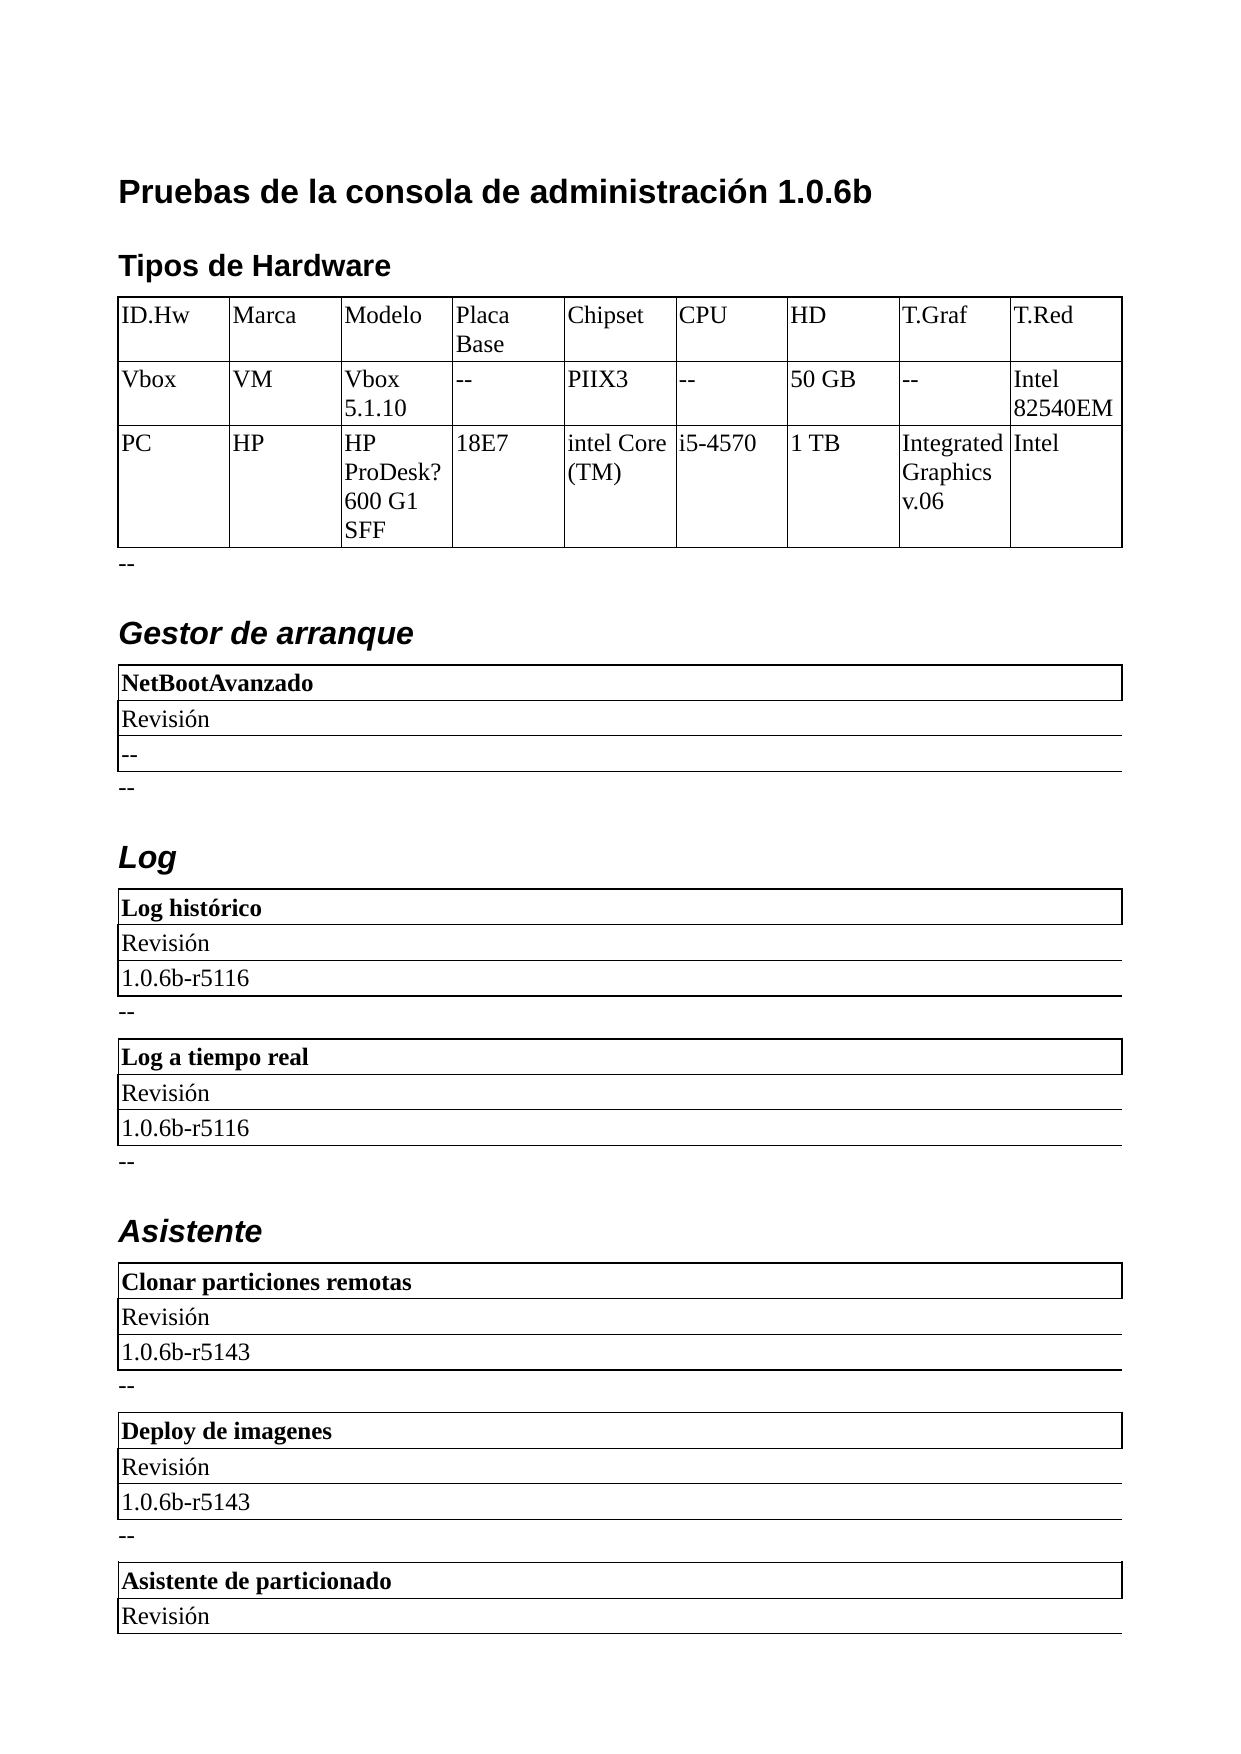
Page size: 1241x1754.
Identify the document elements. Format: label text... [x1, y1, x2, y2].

text -- [118, 548, 1122, 577]
table_cell 1.0.6b-r5116 [119, 1110, 1122, 1144]
table_header Placa Base [453, 298, 564, 361]
table_cell Revisión [119, 1075, 1122, 1109]
table_cell PC [119, 426, 229, 546]
table_header Modelo [342, 298, 452, 361]
text -- [118, 1371, 1122, 1399]
table_cell Intel [1011, 426, 1121, 546]
table_cell 1.0.6b-r5116 [119, 961, 1122, 995]
table_cell -- [677, 362, 787, 425]
table_cell i5-4570 [677, 426, 787, 546]
table_header CPU [677, 298, 787, 361]
table_cell Revisión [119, 1299, 1122, 1333]
table_header Log a tiempo real [119, 1040, 1121, 1074]
table_cell Vbox 5.1.10 [342, 362, 452, 425]
table_cell Revisión [119, 1599, 1122, 1633]
table_cell -- [453, 362, 564, 425]
table_header HD [788, 298, 899, 361]
table_header NetBootAvanzado [119, 666, 1121, 700]
table_header Log histórico [119, 890, 1121, 924]
table_cell intel Core (TM) [565, 426, 676, 546]
subtitle Asistente [118, 1212, 1122, 1249]
table_cell HP [230, 426, 341, 546]
table_cell Revisión [119, 925, 1122, 959]
text -- [118, 772, 1122, 801]
table_header T.Graf [900, 298, 1010, 361]
table_cell Intel 82540EM [1011, 362, 1121, 425]
text -- [118, 1146, 1122, 1175]
table_cell PIIX3 [565, 362, 676, 425]
table_cell 50 GB [788, 362, 899, 425]
table_header Chipset [565, 298, 676, 361]
table_cell -- [119, 736, 1122, 771]
table_cell 1.0.6b-r5143 [119, 1335, 1122, 1369]
table_header ID.Hw [119, 298, 229, 361]
table_cell VM [230, 362, 341, 425]
table_cell 1.0.6b-r5143 [119, 1484, 1122, 1518]
table_header Clonar particiones remotas [119, 1264, 1121, 1298]
table_cell -- [900, 362, 1010, 425]
table_cell 1 TB [788, 426, 899, 546]
table_cell Revisión [119, 701, 1122, 735]
table_header Asistente de particionado [119, 1563, 1121, 1598]
subtitle Log [118, 838, 1122, 875]
table_cell Integrated Graphics v.06 [900, 426, 1010, 546]
text -- [118, 1520, 1122, 1549]
table_header T.Red [1011, 298, 1121, 361]
table_header Deploy de imagenes [119, 1413, 1121, 1448]
table_cell Vbox [119, 362, 229, 425]
table_header Marca [230, 298, 341, 361]
subtitle Tipos de Hardware [118, 248, 1122, 283]
subtitle Gestor de arranque [118, 614, 1122, 651]
table_cell Revisión [119, 1449, 1122, 1483]
table_cell 18E7 [453, 426, 564, 546]
text -- [118, 997, 1122, 1025]
table_cell HP ProDesk? 600 G1 SFF [342, 426, 452, 546]
subtitle Pruebas de la consola de administración 1.0.6b [118, 172, 1122, 211]
